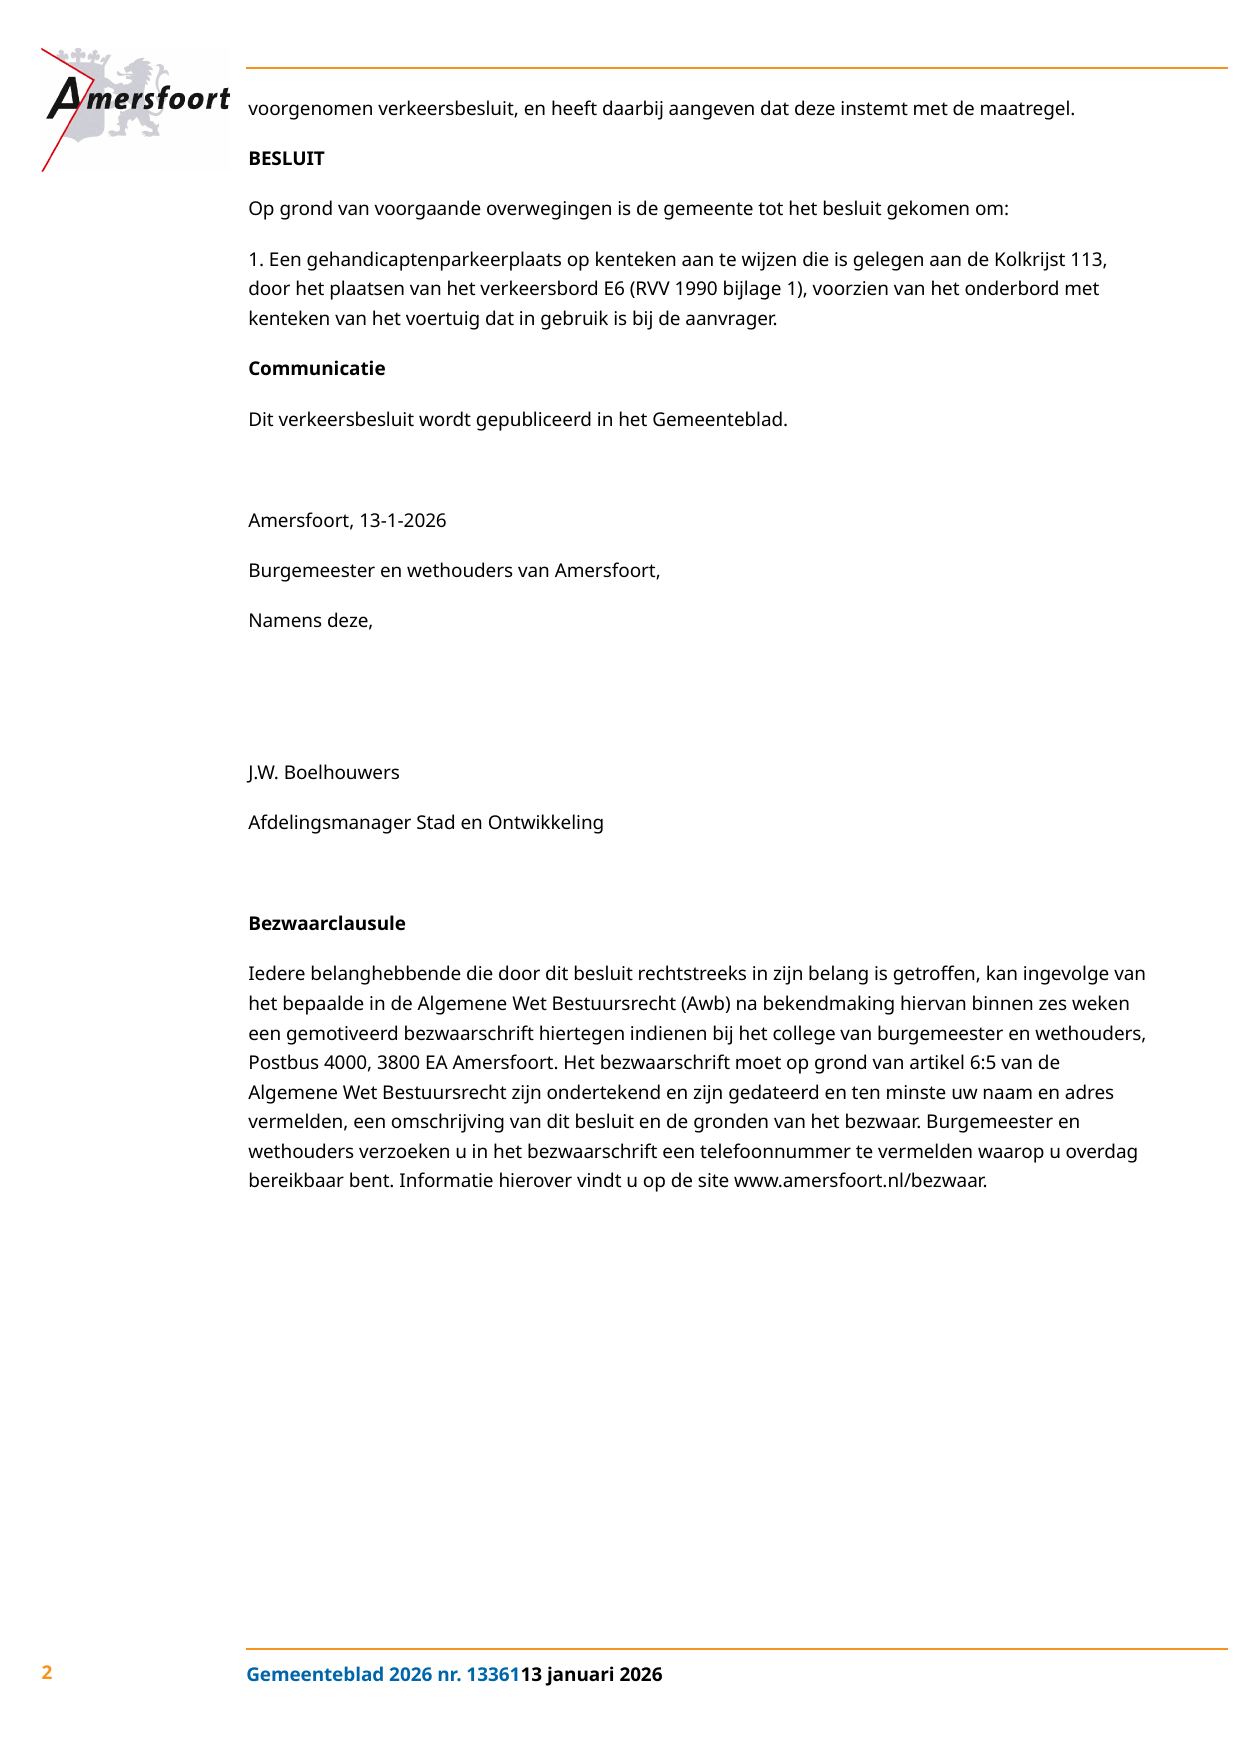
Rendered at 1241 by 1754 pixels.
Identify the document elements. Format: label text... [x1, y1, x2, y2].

text Burgemeester en wethouders van Amersfoort, [248, 557, 1152, 583]
text Afdelingsmanager Stad en Ontwikkeling [248, 809, 1152, 835]
text Communicatie [248, 356, 1152, 381]
text voorgenomen verkeersbesluit, en heeft daarbij aangeven dat deze instemt met de maatregel. [248, 95, 1152, 121]
text Iedere belanghebbende die door dit besluit rechtstreeks in zijn belang is getroffen, kan ingevolge van het bepaalde in de Algemene Wet Bestuursrecht (Awb) na bekendmaking hiervan binnen zes weken een gemotiveerd bezwaarschrift hiertegen indienen bij het college van burgemeester en wethouders, Postbus 4000, 3800 EA Amersfoort. Het bezwaarschrift moet op grond van artikel 6:5 van de Algemene Wet Bestuursrecht zijn ondertekend en zijn gedateerd en ten minste uw naam en adres vermelden, een omschrijving van dit besluit en de gronden van het bezwaar. Burgemeester en wethouders verzoeken u in het bezwaarschrift een telefoonnummer te vermelden waarop u overdag bereikbaar bent. Informatie hierover vindt u op de site www.amersfoort.nl/bezwaar. [248, 961, 1152, 1193]
text BESLUIT [248, 145, 1152, 171]
text Bezwaarclausule [248, 910, 1152, 936]
text Dit verkeersbesluit wordt gepubliceerd in het Gemeenteblad. [248, 406, 1152, 432]
text Op grond van voorgaande overwegingen is de gemeente tot het besluit gekomen om: [248, 196, 1152, 221]
text 1. Een gehandicaptenparkeerplaats op kenteken aan te wijzen die is gelegen aan de Kolkrijst 113, door het plaatsen van het verkeersbord E6 (RVV 1990 bijlage 1), voorzien van het onderbord met kenteken van het voertuig dat in gebruik is bij de aanvrager. [248, 246, 1152, 331]
text Amersfoort, 13-1-2026 [248, 507, 1152, 533]
text Namens deze, [248, 608, 1152, 633]
text J.W. Boelhouwers [248, 759, 1152, 785]
picture [41, 47, 231, 172]
